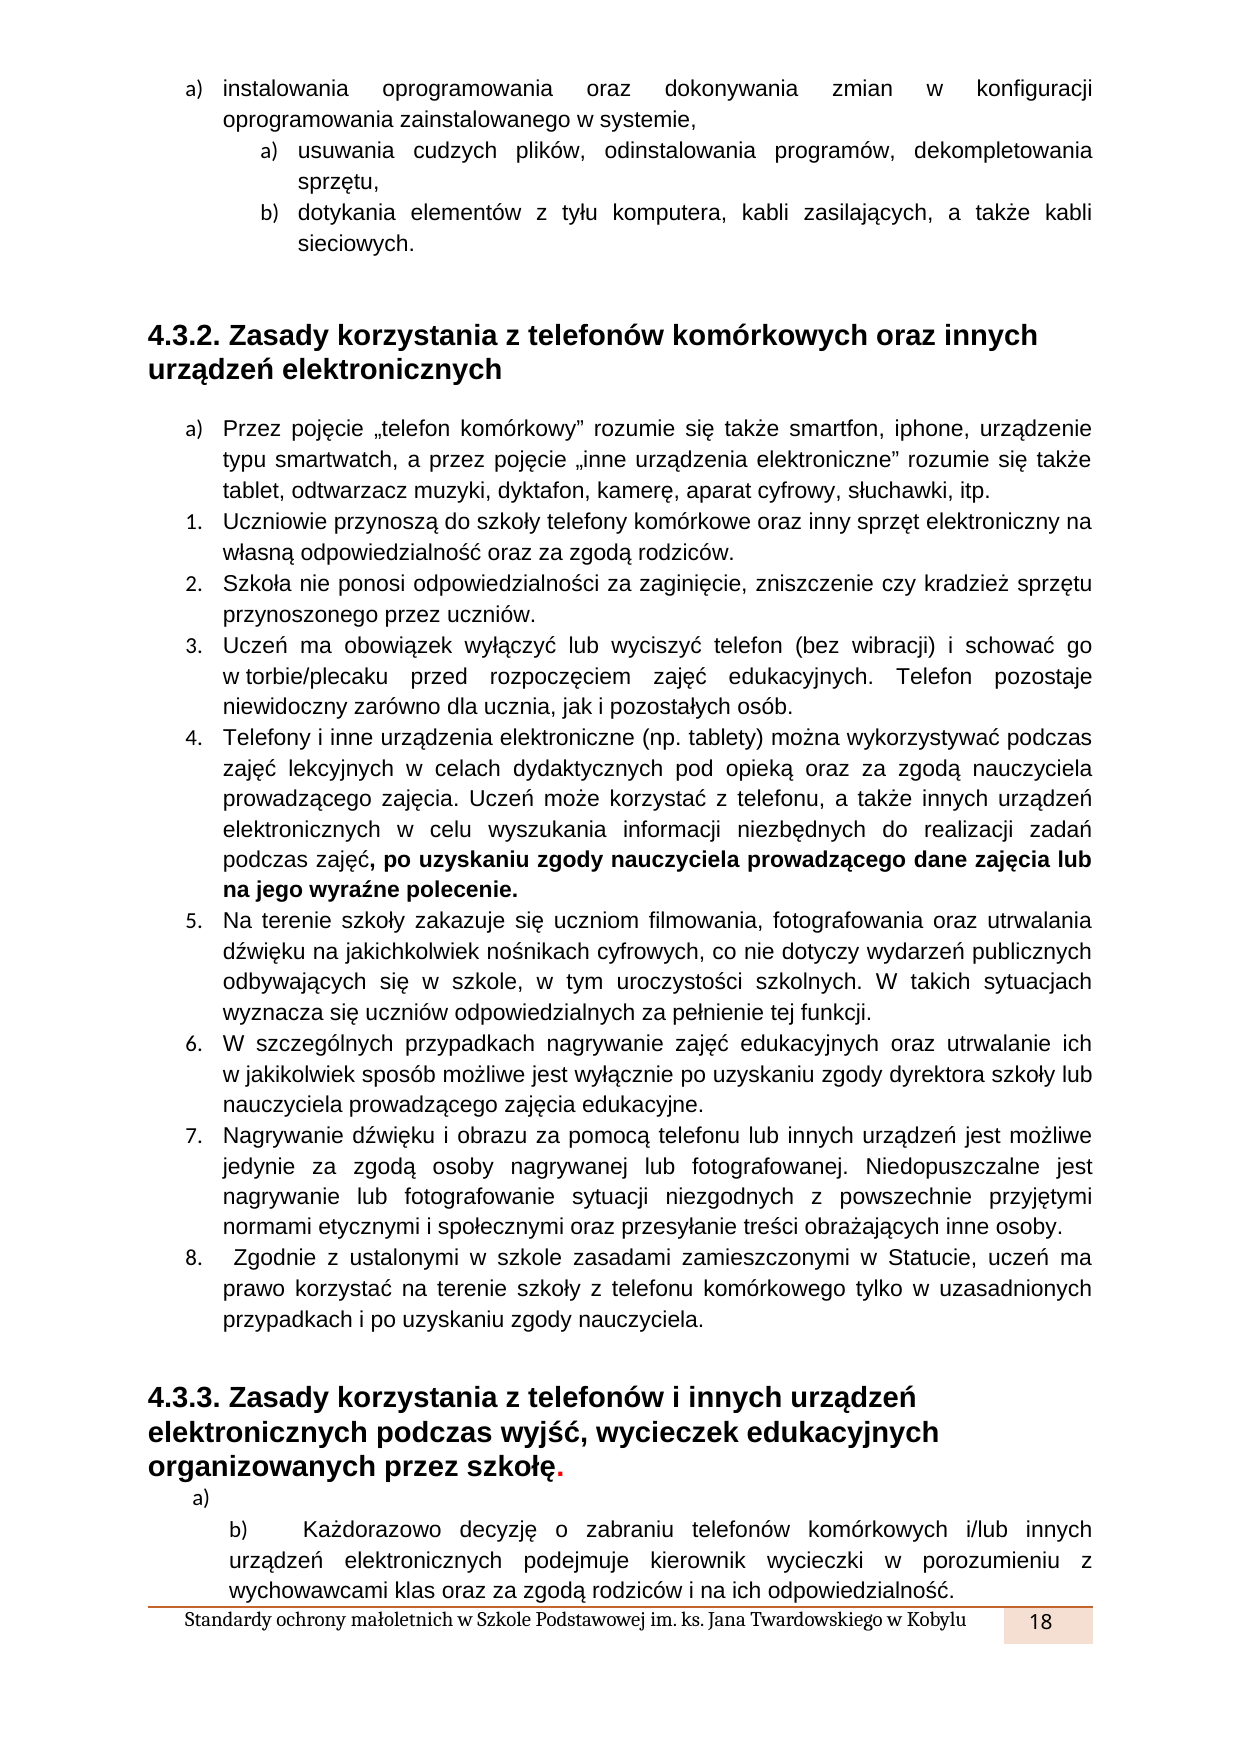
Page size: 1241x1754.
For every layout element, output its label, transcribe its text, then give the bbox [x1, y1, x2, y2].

list Każdorazowo decyzję o zabraniu telefonów komórkowych i/lub innych urządzeń elektronicznych podejmuje kierownik wycieczki w porozumieniu z wychowawcami klas oraz za zgodą rodziców i na ich odpowiedzialność. [229, 1515, 1093, 1604]
list W szczególnych przypadkach nagrywanie zajęć edukacyjnych oraz utrwalanie ich w jakikolwiek sposób możliwe jest wyłącznie po uzyskaniu zgody dyrektora szkoły lub nauczyciela prowadzącego zajęcia edukacyjne. [185, 1029, 1093, 1117]
list Nagrywanie dźwięku i obrazu za pomocą telefonu lub innych urządzeń jest możliwe jedynie za zgodą osoby nagrywanej lub fotografowanej. Niedopuszczalne jest nagrywanie lub fotografowanie sytuacji niezgodnych z powszechnie przyjętymi normami etycznymi i społecznymi oraz przesyłanie treści obrażających inne osoby. [185, 1121, 1093, 1239]
list Uczniowie przynoszą do szkoły telefony komórkowe oraz inny sprzęt elektroniczny na własną odpowiedzialność oraz za zgodą rodziców. [185, 507, 1093, 565]
list dotykania elementów z tyłu komputera, kabli zasilających, a także kabli sieciowych. [260, 198, 1093, 256]
subtitle 4.3.2. Zasady korzystania z telefonów komórkowych oraz innych urządzeń elektronicznych [148, 318, 1093, 386]
list usuwania cudzych plików, odinstalowania programów, dekompletowania sprzętu, [260, 136, 1093, 194]
list Telefony i inne urządzenia elektroniczne (np. tablety) można wykorzystywać podczas zajęć lekcyjnych w celach dydaktycznych pod opieką oraz za zgodą nauczyciela prowadzącego zajęcia. Uczeń może korzystać z telefonu, a także innych urządzeń elektronicznych w celu wyszukania informacji niezbędnych do realizacji zadań podczas zajęć, po uzyskaniu zgody nauczyciela prowadzącego dane zajęcia lub na jego wyraźne polecenie. [185, 723, 1093, 902]
list Na terenie szkoły zakazuje się uczniom filmowania, fotografowania oraz utrwalania dźwięku na jakichkolwiek nośnikach cyfrowych, co nie dotyczy wydarzeń publicznych odbywających się w szkole, w tym uroczystości szkolnych. W takich sytuacjach wyznacza się uczniów odpowiedzialnych za pełnienie tej funkcji. [185, 906, 1093, 1025]
list Szkoła nie ponosi odpowiedzialności za zaginięcie, zniszczenie czy kradzież sprzętu przynoszonego przez uczniów. [185, 569, 1093, 627]
subtitle 4.3.3. Zasady korzystania z telefonów i innych urządzeń elektronicznych podczas wyjść, wycieczek edukacyjnych organizowanych przez szkołę. [148, 1381, 1093, 1482]
list Zgodnie z ustalonymi w szkole zasadami zamieszczonymi w Statucie, uczeń ma prawo korzystać na terenie szkoły z telefonu komórkowego tylko w uzasadnionych przypadkach i po uzyskaniu zgody nauczyciela. [185, 1243, 1093, 1332]
list Przez pojęcie „telefon komórkowy” rozumie się także smartfon, iphone, urządzenie typu smartwatch, a przez pojęcie „inne urządzenia elektroniczne” rozumie się także tablet, odtwarzacz muzyki, dyktafon, kamerę, aparat cyfrowy, słuchawki, itp. [185, 414, 1093, 503]
list Uczeń ma obowiązek wyłączyć lub wyciszyć telefon (bez wibracji) i schować go w torbie/plecaku przed rozpoczęciem zajęć edukacyjnych. Telefon pozostaje niewidoczny zarówno dla ucznia, jak i pozostałych osób. [185, 631, 1093, 719]
list instalowania oprogramowania oraz dokonywania zmian w konfiguracji oprogramowania zainstalowanego w systemie, [185, 74, 1093, 132]
